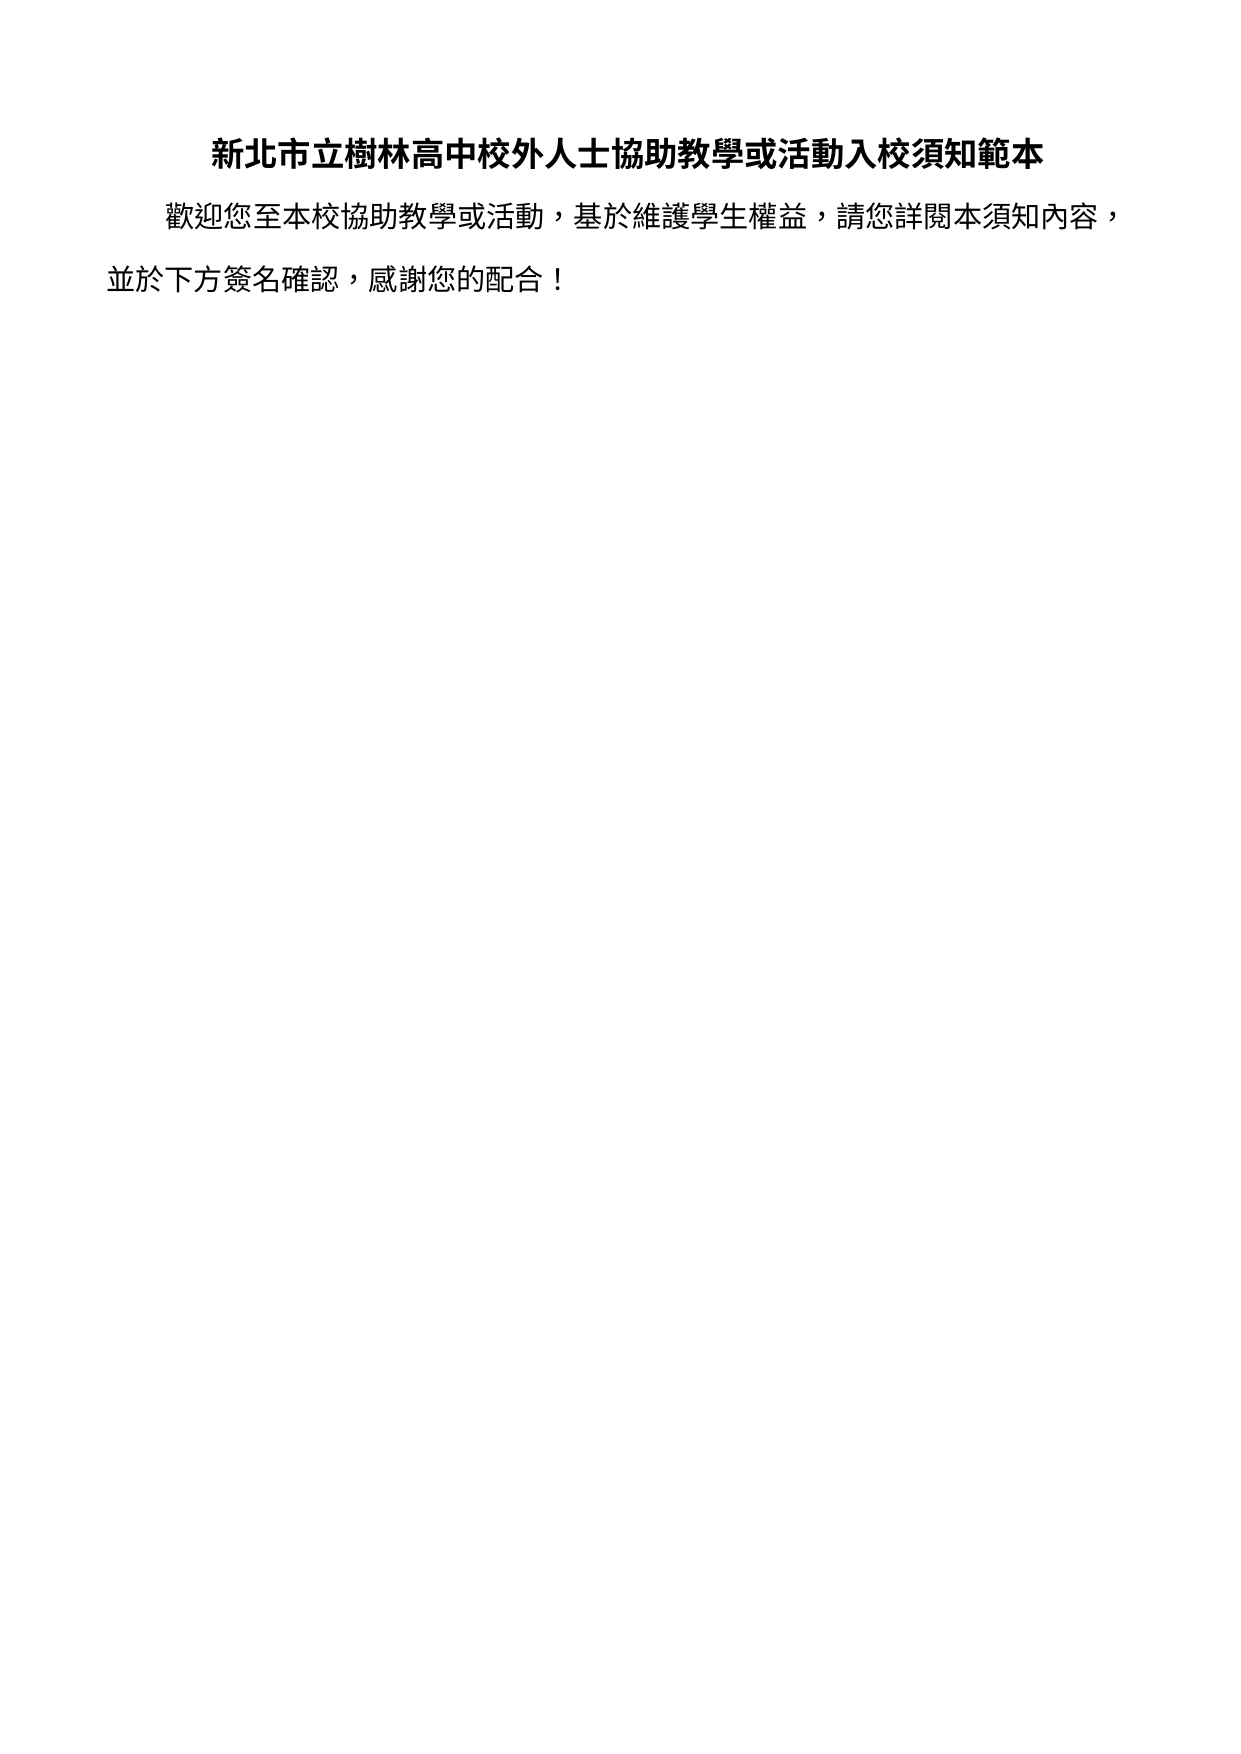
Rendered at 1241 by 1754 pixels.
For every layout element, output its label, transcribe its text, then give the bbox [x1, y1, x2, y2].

text 新北市立樹林高中校外人士協助教學或活動入校須知範本 [121, 111, 1134, 173]
text 歡迎您至本校協助教學或活動，基於維護學生權益，請您詳閱本須知內容，並於下方簽名確認，感謝您的配合！ [106, 173, 1134, 298]
